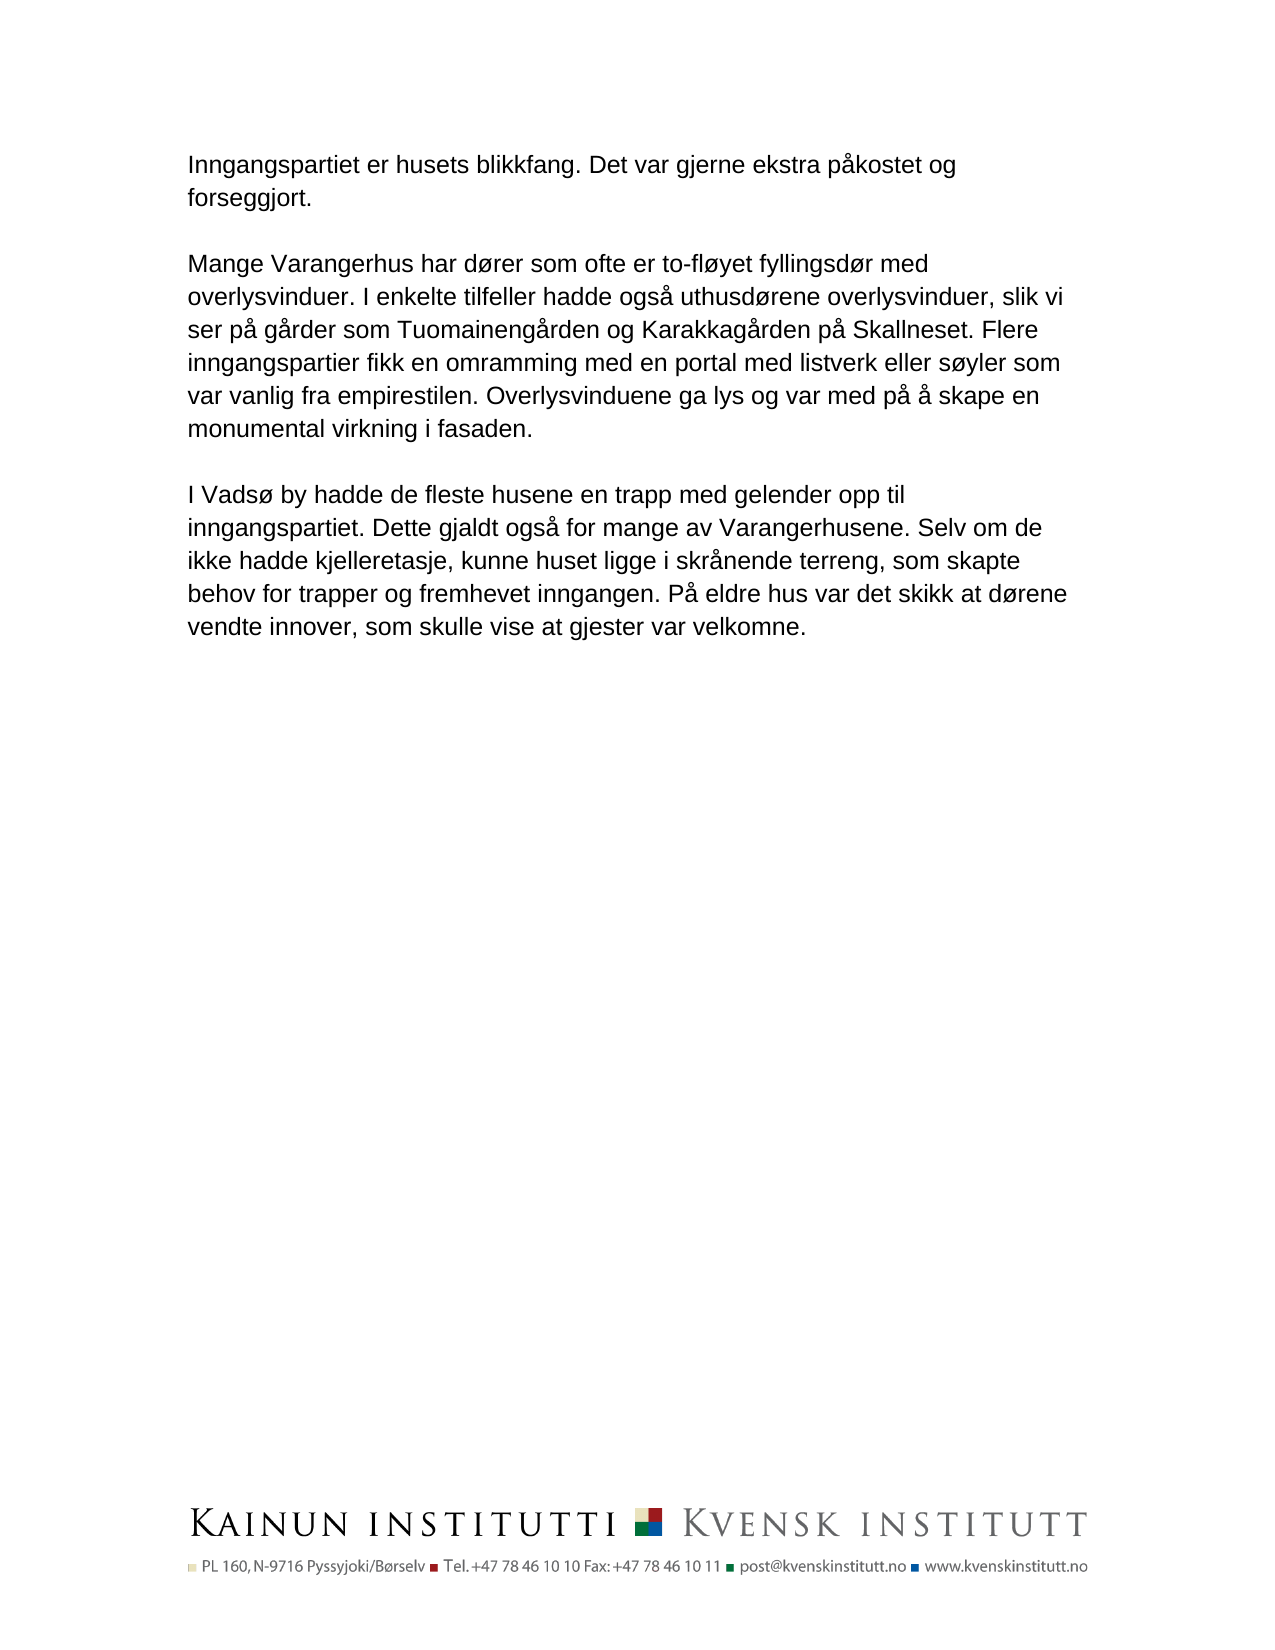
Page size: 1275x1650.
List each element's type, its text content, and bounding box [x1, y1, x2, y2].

text Mange Varangerhus har dører som ofte er to-fløyet fyllingsdør med overlysvinduer. I enkelte tilfeller hadde også uthusdørene overlysvinduer, slik vi ser på gårder som Tuomainengården og Karakkagården på Skallneset. Flere inngangspartier fikk en omramming med en portal med listverk eller søyler som var vanlig fra empirestilen. Overlysvinduene ga lys og var med på å skape en monumental virkning i fasaden. [187, 249, 1087, 443]
text Inngangspartiet er husets blikkfang. Det var gjerne ekstra påkostet og forseggjort. [187, 150, 1087, 212]
picture [187, 1508, 1088, 1577]
text I Vadsø by hadde de fleste husene en trapp med gelender opp til inngangspartiet. Dette gjaldt også for mange av Varangerhusene. Selv om de ikke hadde kjelleretasje, kunne huset ligge i skrånende terreng, som skapte behov for trapper og fremhevet inngangen. På eldre hus var det skikk at dørene vendte innover, som skulle vise at gjester var velkomne. [187, 480, 1087, 641]
